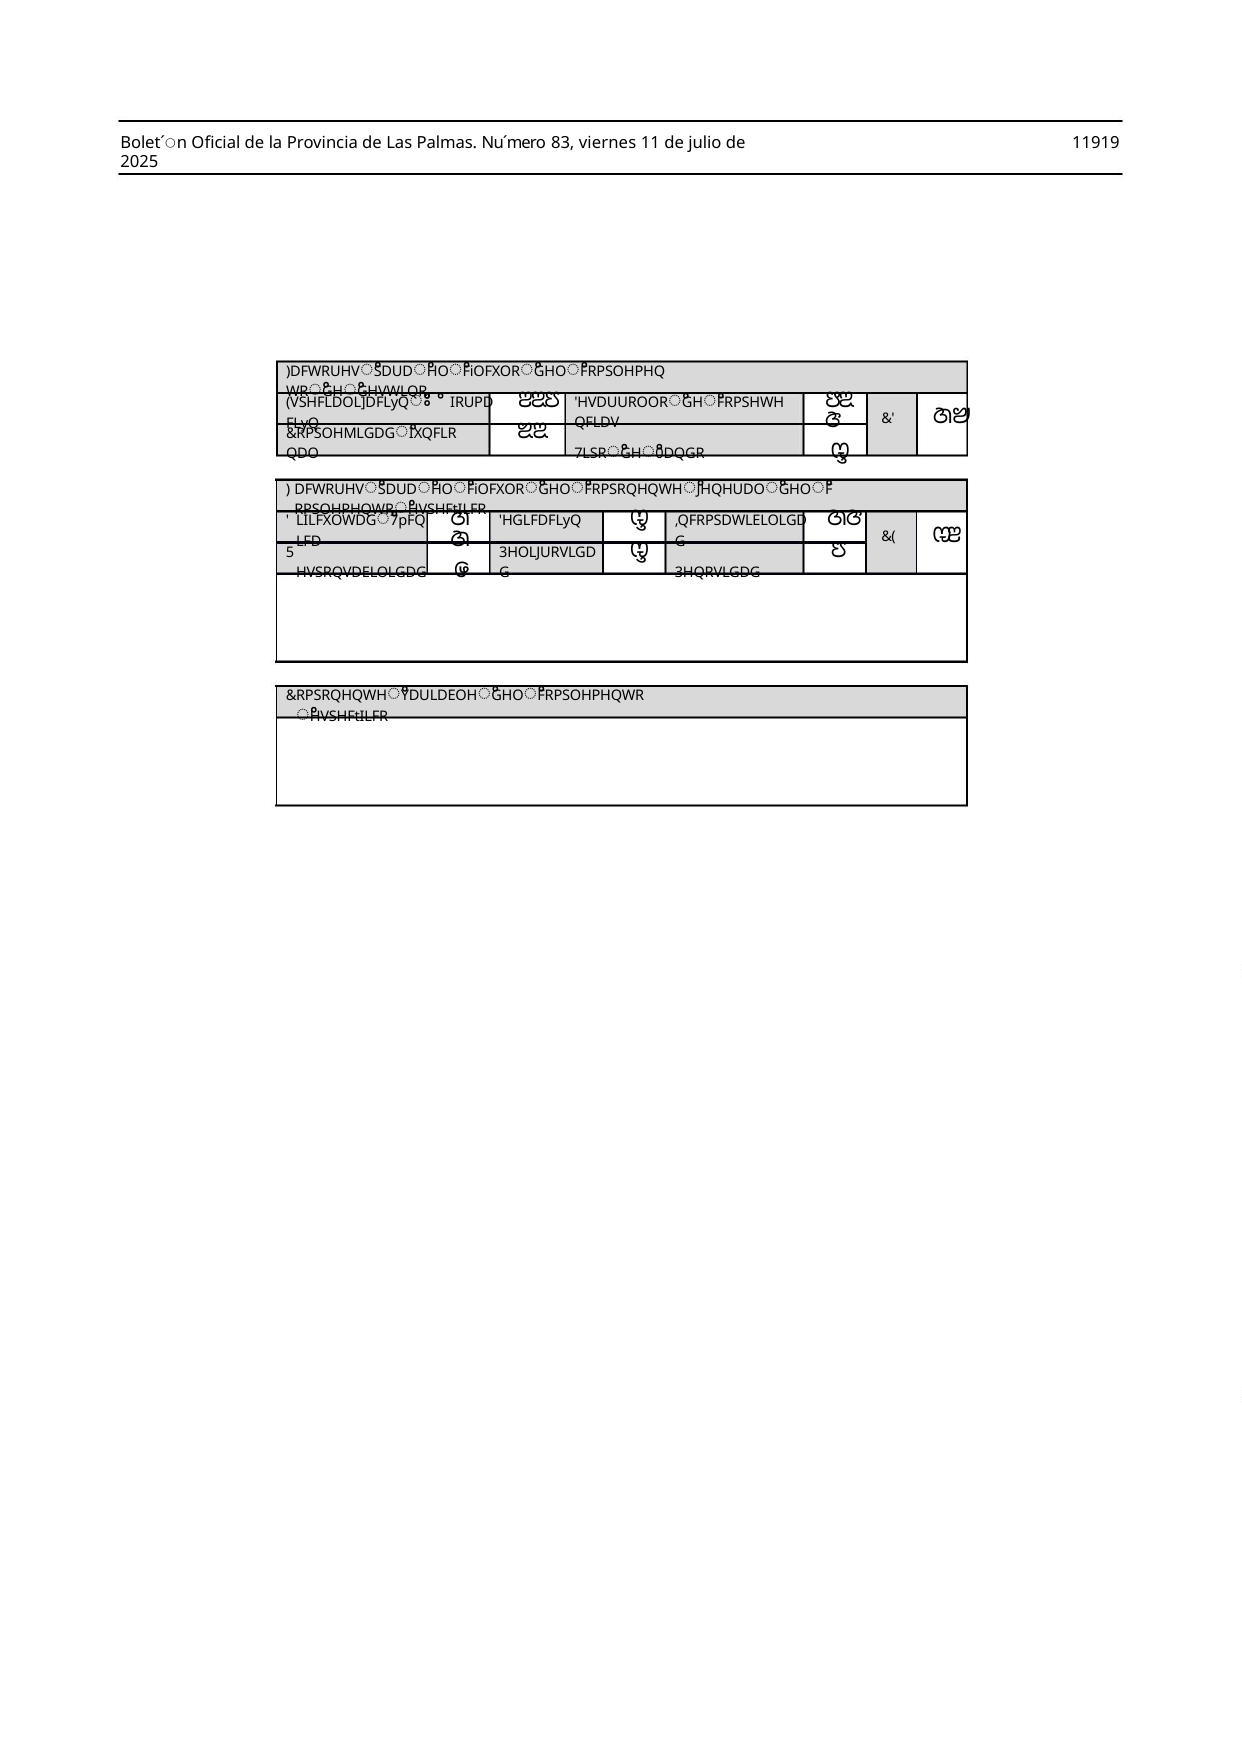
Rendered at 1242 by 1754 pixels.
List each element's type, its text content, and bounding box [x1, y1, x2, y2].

text ' [286, 509, 296, 530]
text 'HVDUUROORꢀGHꢀFRPSHWHQFLDV [574, 391, 788, 432]
picture [0, 0, 1242, 1754]
text ( [913, 525, 923, 545]
text 3HQRVLGDG [674, 561, 809, 581]
text )DFWRUHVꢀSDUDꢀHOꢀFiOFXORꢀGHOꢀFRPSOHPHQWRꢀGHꢀGHVWLQR [286, 360, 667, 400]
text ,QFRPSDWLELOLGDG [674, 509, 809, 550]
text ꢋ [630, 541, 659, 561]
text ) [286, 478, 294, 498]
text ꢇꢆ [827, 509, 864, 530]
text & [286, 684, 296, 705]
text ꢇꢈ [932, 406, 974, 428]
text DFWRUHVꢀSDUDꢀHOꢀFiOFXORꢀGHOꢀFRPSRQHQWHꢀJHQHUDOꢀGHOꢀFRPSOHPHQWRꢀHVSHFtILFR [294, 478, 832, 519]
text HVSRQVDELOLGDG [296, 561, 429, 581]
text &RPSOHMLGDGꢀIXQFLRQDO [286, 423, 460, 463]
text ꢇꢇ [450, 509, 488, 550]
text & [881, 525, 913, 545]
text ꢉꢃꢊ [517, 423, 558, 443]
text ꢋ [630, 509, 659, 530]
text Bolet´n Oficial de la Provincia de Las Palmas. Nu´mero 83, viernes 11 de julio de 2025 [120, 133, 775, 172]
text ꢋ [831, 444, 846, 463]
text LILFXOWDGꢀ7pFQLFD [296, 509, 429, 550]
text 7LSRꢀGHꢀ0DQGR [574, 443, 788, 463]
text ꢌ [454, 561, 488, 581]
text 3HOLJURVLGDG [499, 541, 605, 581]
text ' [891, 407, 923, 427]
text 5 [286, 541, 318, 561]
text ꢋ [845, 443, 866, 463]
text RPSRQHQWHꢀYDULDEOHꢀGHOꢀFRPSOHPHQWRꢀHVSHFtILFR [296, 684, 648, 725]
text ꢊꢂ [932, 524, 974, 547]
text ꢄ [831, 541, 864, 561]
text 11919 [1072, 133, 1143, 153]
text & [881, 407, 891, 427]
text 'HGLFDFLyQ [499, 509, 596, 530]
text ꢂꢃꢄ [517, 391, 558, 411]
text (VSHFLDOL]DFLyQꢀꢁꢀIRUPDFLyQ [286, 391, 496, 432]
text ꢅꢃꢆ [825, 391, 866, 432]
